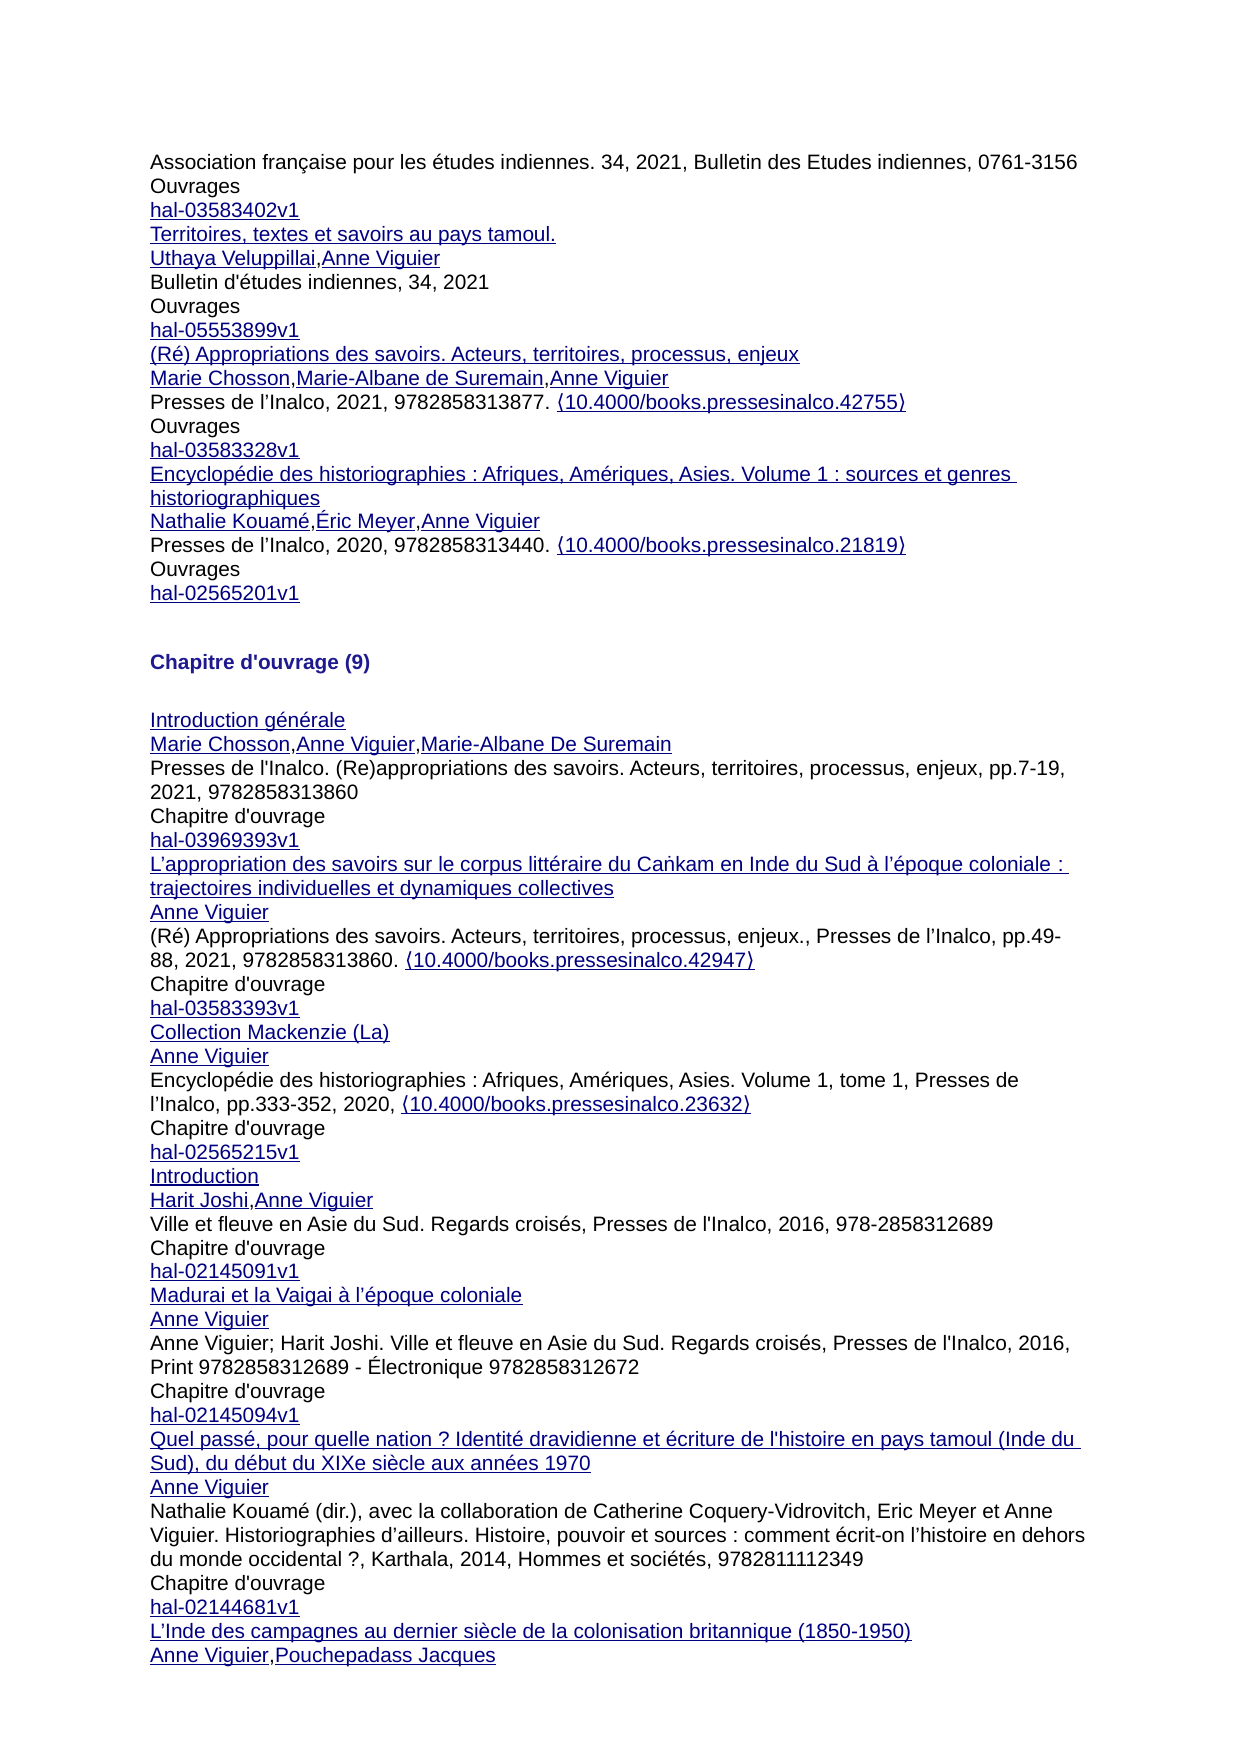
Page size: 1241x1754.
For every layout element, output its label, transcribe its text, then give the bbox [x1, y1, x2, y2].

table_cell Madurai et la Vaigai à l’époque coloniale Anne Viguier Anne Viguier; Harit Joshi. Ville et fleuve en Asie du Sud. Regards croisés, Presses de l'Inalco, 2016, Print 9782858312689 - Électronique 9782858312672 Chapitre d'ouvrage hal-02145094v1 [150, 1283, 1090, 1427]
table_cell Encyclopédie des historiographies : Afriques, Amériques, Asies. Volume 1 : sources et genres historiographiques Nathalie Kouamé,Éric Meyer,Anne Viguier Presses de l’Inalco, 2020, 9782858313440. ⟨10.4000/books.pressesinalco.21819⟩ Ouvrages hal-02565201v1 [150, 461, 1090, 605]
table_cell Association française pour les études indiennes. 34, 2021, Bulletin des Etudes indiennes, 0761-3156 Ouvrages hal-03583402v1 [150, 150, 1090, 222]
table_cell Collection Mackenzie (La) Anne Viguier Encyclopédie des historiographies : Afriques, Amériques, Asies. Volume 1, tome 1, Presses de l’Inalco, pp.333-352, 2020, ⟨10.4000/books.pressesinalco.23632⟩ Chapitre d'ouvrage hal-02565215v1 [150, 1020, 1090, 1163]
table_cell Territoires, textes et savoirs au pays tamoul. Uthaya Veluppillai,Anne Viguier Bulletin d'études indiennes, 34, 2021 Ouvrages hal-05553899v1 [150, 222, 1090, 342]
table_cell Quel passé, pour quelle nation ? Identité dravidienne et écriture de l'histoire en pays tamoul (Inde du Sud), du début du XIXe siècle aux années 1970 Anne Viguier Nathalie Kouamé (dir.), avec la collaboration de Catherine Coquery-Vidrovitch, Eric Meyer et Anne Viguier. Historiographies d’ailleurs. Histoire, pouvoir et sources : comment écrit-on l’histoire en dehors du monde occidental ?, Karthala, 2014, Hommes et sociétés, 9782811112349 Chapitre d'ouvrage hal-02144681v1 [150, 1427, 1090, 1619]
table_cell L’Inde des campagnes au dernier siècle de la colonisation britannique (1850-1950) Anne Viguier,Pouchepadass Jacques [150, 1619, 1090, 1667]
subtitle Chapitre d'ouvrage (9) [150, 650, 1090, 674]
table_header Introduction générale Marie Chosson,Anne Viguier,Marie-Albane De Suremain Presses de l'Inalco. (Re)appropriations des savoirs. Acteurs, territoires, processus, enjeux, pp.7-19, 2021, 9782858313860 Chapitre d'ouvrage hal-03969393v1 [150, 708, 1090, 852]
table_cell L’appropriation des savoirs sur le corpus littéraire du Caṅkam en Inde du Sud à l’époque coloniale : trajectoires individuelles et dynamiques collectives Anne Viguier (Ré) Appropriations des savoirs. Acteurs, territoires, processus, enjeux., Presses de l’Inalco, pp.49-88, 2021, 9782858313860. ⟨10.4000/books.pressesinalco.42947⟩ Chapitre d'ouvrage hal-03583393v1 [150, 852, 1090, 1020]
table_cell (Ré) Appropriations des savoirs. Acteurs, territoires, processus, enjeux Marie Chosson,Marie-Albane de Suremain,Anne Viguier Presses de l’Inalco, 2021, 9782858313877. ⟨10.4000/books.pressesinalco.42755⟩ Ouvrages hal-03583328v1 [150, 342, 1090, 461]
table_cell Introduction Harit Joshi,Anne Viguier Ville et fleuve en Asie du Sud. Regards croisés, Presses de l'Inalco, 2016, 978-2858312689 Chapitre d'ouvrage hal-02145091v1 [150, 1164, 1090, 1283]
